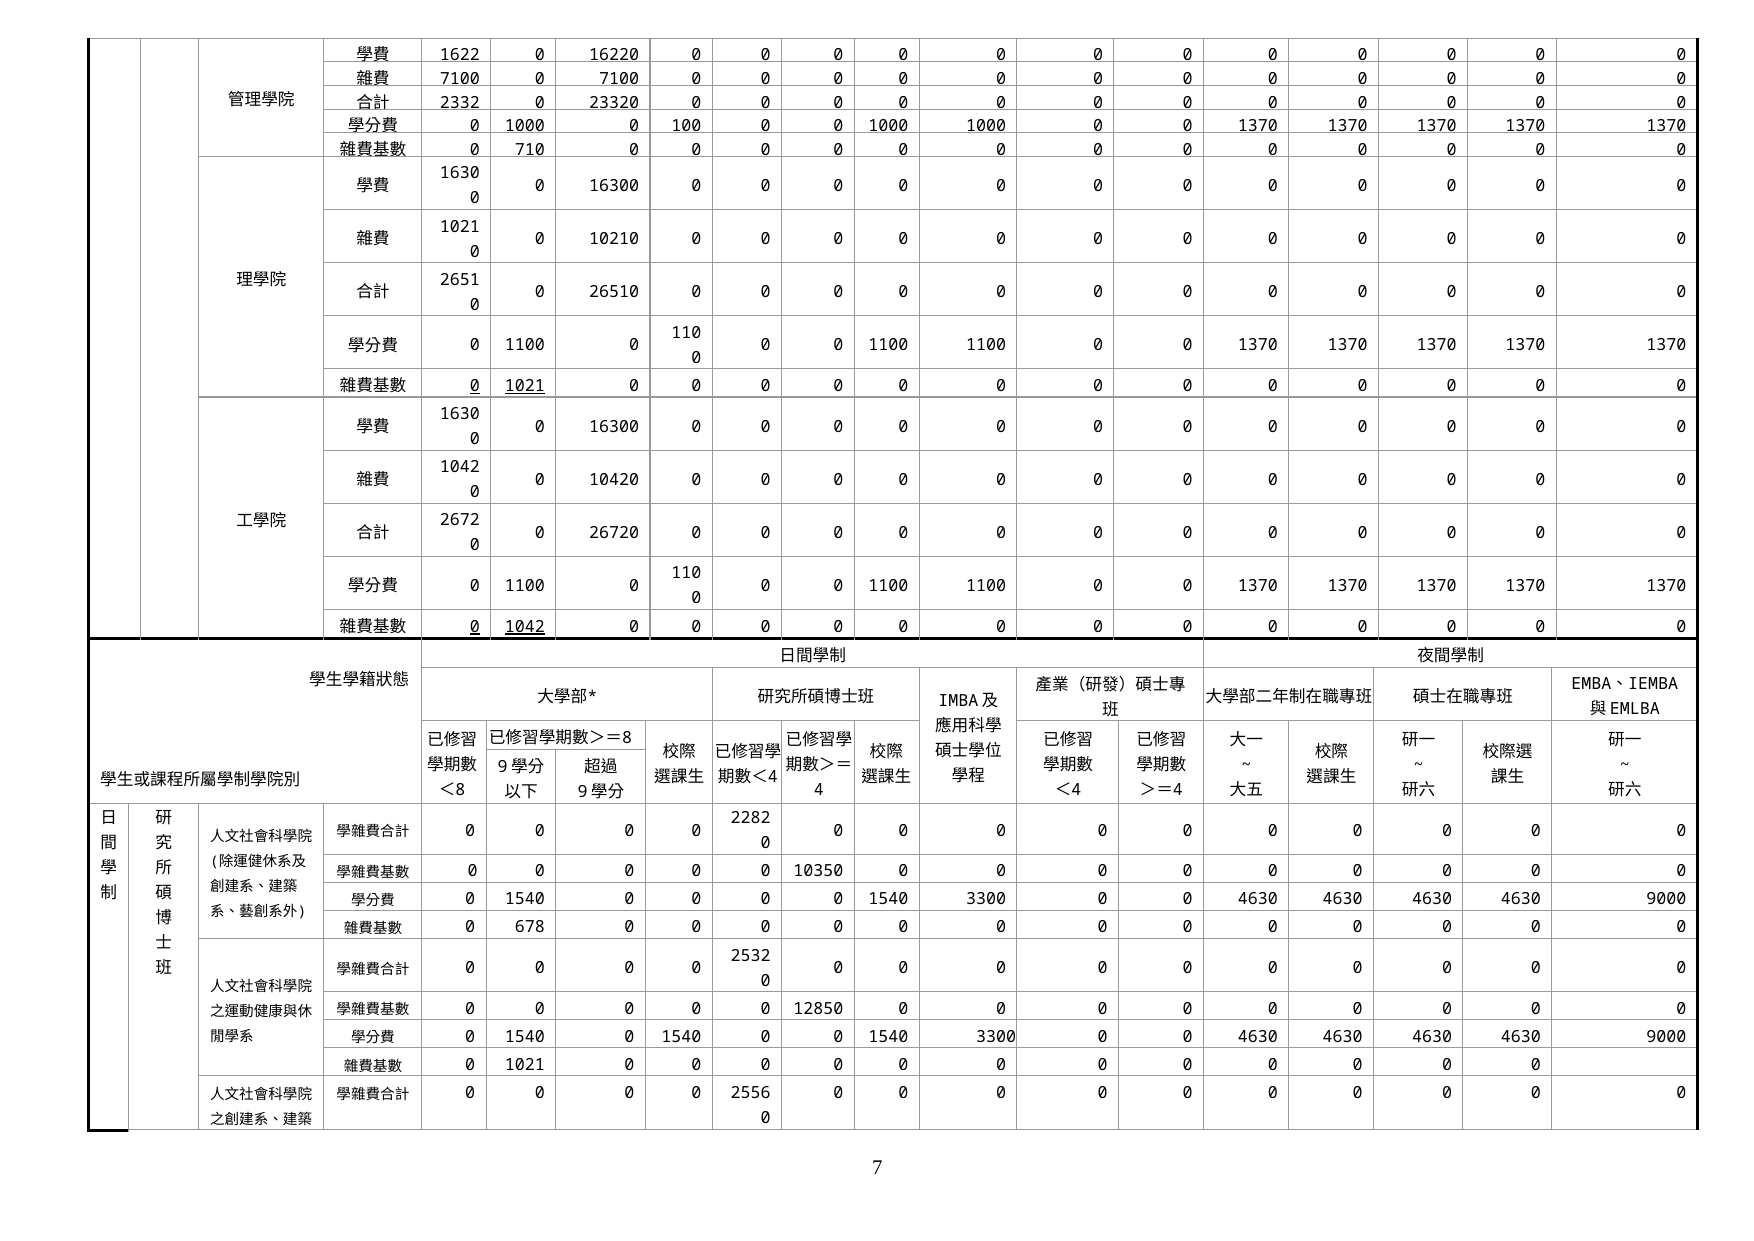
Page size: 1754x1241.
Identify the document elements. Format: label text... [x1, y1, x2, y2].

table_cell 0 [422, 939, 486, 991]
table_cell 0 [1204, 263, 1288, 315]
table_cell 0 [1379, 263, 1467, 315]
table_cell 學費 [324, 157, 421, 209]
table_cell 25560 [713, 1076, 781, 1128]
table_cell 0 [1557, 398, 1696, 449]
table_cell 0 [1017, 939, 1118, 991]
table_cell 0 [1289, 86, 1378, 108]
table_cell 校際 選課生 [1289, 721, 1373, 802]
table_cell 研究所碩博士班 [713, 668, 919, 720]
table_cell 0 [1557, 263, 1696, 315]
table_cell 16300 [556, 157, 649, 209]
table_cell 0 [1204, 855, 1288, 882]
table_cell 0 [1017, 883, 1118, 910]
table_cell 1100 [855, 557, 919, 609]
table_cell 12850 [782, 992, 854, 1019]
table_cell 0 [1119, 804, 1203, 853]
table_cell 0 [1463, 1076, 1551, 1128]
table_cell 0 [1114, 451, 1203, 503]
table_cell 研一 ~ 研六 [1552, 721, 1696, 802]
table_cell 0 [920, 504, 1016, 556]
table_cell 0 [651, 610, 712, 637]
table_cell 10350 [782, 855, 854, 882]
table_cell 理學院 [199, 157, 323, 396]
table_cell 0 [1379, 398, 1467, 449]
table_cell 0 [491, 39, 555, 61]
table_cell 0 [646, 1048, 712, 1075]
table_cell 0 [556, 369, 649, 396]
table_cell 0 [782, 504, 854, 556]
table_cell 0 [713, 911, 781, 938]
table_cell 0 [1468, 157, 1556, 209]
table_cell 0 [782, 610, 854, 637]
table_cell 1042 [491, 610, 555, 637]
table_cell 0 [556, 804, 645, 853]
table_cell 0 [422, 992, 486, 1019]
table_cell 1370 [1557, 316, 1696, 368]
table_cell 0 [1114, 263, 1203, 315]
table_cell 0 [782, 451, 854, 503]
table_cell 0 [1204, 804, 1288, 853]
table_cell 0 [1379, 210, 1467, 262]
table_cell 日間學制 [422, 640, 1203, 667]
table_cell 678 [487, 911, 555, 938]
table_cell 0 [556, 133, 649, 156]
table_cell 0 [782, 263, 854, 315]
table_cell 9學分 以下 [487, 750, 555, 802]
table_cell 0 [920, 398, 1016, 449]
table_cell 0 [487, 939, 555, 991]
table_cell 0 [1557, 369, 1696, 396]
table_cell 0 [782, 557, 854, 609]
table_cell 0 [422, 557, 490, 609]
table_cell 0 [556, 557, 649, 609]
table_cell 0 [422, 1048, 486, 1075]
table_cell 26720 [556, 504, 649, 556]
table_cell 0 [1374, 911, 1462, 938]
table_cell 0 [1017, 263, 1113, 315]
table_cell 學分費 [324, 110, 421, 132]
table_cell 0 [1557, 210, 1696, 262]
table_cell 0 [422, 1020, 486, 1047]
table_cell 管理學院 [199, 39, 323, 156]
table_cell 710 [491, 133, 555, 156]
table_cell 10210 [422, 210, 490, 262]
table_cell 4630 [1463, 883, 1551, 910]
table_cell 4630 [1204, 883, 1288, 910]
table_cell 0 [1017, 62, 1113, 85]
table_cell 0 [651, 504, 712, 556]
table_cell 0 [855, 157, 919, 209]
table_cell 0 [920, 210, 1016, 262]
table_cell 0 [1463, 1048, 1551, 1075]
table_cell 0 [1017, 39, 1113, 61]
table_cell 0 [1204, 939, 1288, 991]
table_cell 0 [855, 855, 919, 882]
table_cell 0 [651, 62, 712, 85]
table_cell 0 [1289, 39, 1378, 61]
table_cell 4630 [1374, 1020, 1462, 1047]
table_cell 0 [1289, 992, 1373, 1019]
table_cell 0 [556, 610, 649, 637]
table_cell 0 [651, 133, 712, 156]
table_cell 1370 [1204, 110, 1288, 132]
table_cell 0 [1114, 210, 1203, 262]
table_cell 0 [782, 316, 854, 368]
table_cell 已修習學期數＞＝8 [487, 721, 645, 749]
table_cell 1370 [1289, 110, 1378, 132]
table_cell 0 [651, 369, 712, 396]
table_cell 7100 [422, 62, 490, 85]
table_cell 1370 [1468, 557, 1556, 609]
table_cell 0 [855, 1076, 919, 1128]
table_cell 0 [1204, 911, 1288, 938]
table_cell 0 [713, 1048, 781, 1075]
table_cell 0 [713, 157, 781, 209]
table_cell 合計 [324, 86, 421, 108]
table_cell 1100 [651, 316, 712, 368]
table_cell 0 [1204, 369, 1288, 396]
table_cell 學費 [324, 39, 421, 61]
table_cell 產業（研發）碩士專班 [1017, 668, 1203, 720]
table_cell 0 [1017, 1076, 1118, 1128]
table_cell 4630 [1289, 1020, 1373, 1047]
table_cell 0 [1289, 451, 1378, 503]
table_cell 0 [556, 855, 645, 882]
table_cell 0 [1379, 133, 1467, 156]
table_cell 0 [920, 939, 1016, 991]
table_cell 0 [1114, 39, 1203, 61]
table_cell 0 [920, 1048, 1016, 1075]
table_cell 0 [651, 86, 712, 108]
table_cell 0 [1114, 398, 1203, 449]
table_cell 雜費基數 [324, 1048, 421, 1075]
table_cell 16220 [556, 39, 649, 61]
table_cell 3300 [920, 883, 1016, 910]
table_cell 0 [1557, 504, 1696, 556]
table_cell 0 [422, 133, 490, 156]
table_cell 校際選課生 [1463, 721, 1551, 802]
table_cell 0 [1017, 398, 1113, 449]
table_cell 0 [1114, 86, 1203, 108]
table_cell 0 [1114, 110, 1203, 132]
table_cell 0 [782, 1020, 854, 1047]
table_cell 0 [782, 939, 854, 991]
table_cell 0 [1379, 157, 1467, 209]
table_cell 0 [1289, 1076, 1373, 1128]
table_cell 0 [713, 1020, 781, 1047]
table_cell 0 [855, 369, 919, 396]
table_cell 0 [646, 1076, 712, 1128]
table_cell 0 [651, 398, 712, 449]
table_cell 1540 [855, 1020, 919, 1047]
table_cell 0 [1374, 939, 1462, 991]
table_cell 0 [920, 610, 1016, 637]
table_cell 0 [1468, 133, 1556, 156]
table_cell 0 [1017, 110, 1113, 132]
table_cell 0 [855, 1048, 919, 1075]
table_cell 工學院 [199, 398, 323, 637]
table_cell 合計 [324, 504, 421, 556]
table_cell 0 [491, 62, 555, 85]
table_cell 0 [422, 1076, 486, 1128]
table_cell 大學部* [422, 668, 712, 720]
table_cell 1000 [491, 110, 555, 132]
table_cell 0 [713, 398, 781, 449]
table_cell 0 [1379, 451, 1467, 503]
table_cell 1370 [1379, 316, 1467, 368]
table_cell 0 [782, 62, 854, 85]
table_cell 0 [1468, 39, 1556, 61]
table_cell 0 [1119, 992, 1203, 1019]
table_cell 0 [855, 911, 919, 938]
table_cell 0 [556, 911, 645, 938]
table_cell 0 [1289, 369, 1378, 396]
table_cell 1100 [491, 316, 555, 368]
table_cell 學分費 [324, 883, 421, 910]
table_cell 學雜費基數 [324, 855, 421, 882]
table_cell 雜費 [324, 451, 421, 503]
table_cell 0 [1468, 610, 1556, 637]
table_cell 0 [1557, 610, 1696, 637]
table_cell 0 [1017, 133, 1113, 156]
table_cell 0 [1289, 804, 1373, 853]
table_cell 0 [713, 316, 781, 368]
table_cell 0 [1114, 157, 1203, 209]
table_cell 0 [1017, 1020, 1118, 1047]
table_cell 0 [713, 883, 781, 910]
table_cell 1000 [651, 110, 712, 132]
table_cell 0 [1289, 855, 1373, 882]
table_cell 0 [920, 369, 1016, 396]
table_cell 0 [1017, 451, 1113, 503]
table_cell 0 [782, 1076, 854, 1128]
table_cell IMBA及 應用科學碩士學位學程 [920, 668, 1016, 802]
table_cell 0 [1114, 316, 1203, 368]
table_cell 0 [1119, 1020, 1203, 1047]
table_cell 0 [920, 157, 1016, 209]
table_cell 0 [855, 451, 919, 503]
table_cell 0 [1468, 369, 1556, 396]
table_cell 0 [1289, 504, 1378, 556]
table_cell 0 [491, 157, 555, 209]
table_cell 0 [713, 504, 781, 556]
table_cell 人文社會科學院(除運健休系及創建系、建築系、藝創系外) [199, 804, 323, 938]
table_cell 學雜費合計 [324, 804, 421, 853]
table_cell 0 [1552, 911, 1696, 938]
table_cell 0 [920, 133, 1016, 156]
table_cell 1100 [855, 316, 919, 368]
table_cell 1370 [1204, 316, 1288, 368]
table_cell 0 [1468, 210, 1556, 262]
table_cell 0 [487, 804, 555, 853]
table_cell 4630 [1289, 883, 1373, 910]
table_cell 1000 [920, 110, 1016, 132]
table_cell 大一 ~ 大五 [1204, 721, 1288, 802]
table_cell 0 [1017, 86, 1113, 108]
table_cell 0 [782, 39, 854, 61]
table_cell 0 [422, 883, 486, 910]
table_cell 已修習 學期數 ＜4 [1017, 721, 1118, 802]
table_cell 0 [1017, 557, 1113, 609]
table_cell 16300 [422, 157, 490, 209]
table_cell 0 [1114, 369, 1203, 396]
table_cell 已修習學期數＞＝4 [782, 721, 854, 802]
table_cell 0 [1017, 855, 1118, 882]
table_cell 0 [1379, 62, 1467, 85]
table_cell 0 [1204, 398, 1288, 449]
table_cell 0 [1557, 157, 1696, 209]
table_cell 0 [1463, 804, 1551, 853]
table_cell 0 [1119, 883, 1203, 910]
table_cell 0 [1379, 610, 1467, 637]
table_cell 23320 [556, 86, 649, 108]
table_cell 1540 [487, 883, 555, 910]
table_cell 0 [651, 263, 712, 315]
table_cell 0 [782, 369, 854, 396]
table_cell 4630 [1463, 1020, 1551, 1047]
table_cell 4630 [1374, 883, 1462, 910]
table_cell 0 [1017, 911, 1118, 938]
table_cell 0 [1463, 939, 1551, 991]
table_cell 1370 [1289, 557, 1378, 609]
table_cell 0 [1289, 398, 1378, 449]
table_cell 0 [1017, 316, 1113, 368]
table_cell 0 [651, 451, 712, 503]
table_cell 26720 [422, 504, 490, 556]
table_cell 1100 [920, 316, 1016, 368]
table_cell 1021 [491, 369, 555, 396]
table_cell 0 [1017, 157, 1113, 209]
table_cell 已修習學期數＜4 [713, 721, 781, 802]
table_cell 0 [1119, 855, 1203, 882]
table_cell 0 [855, 610, 919, 637]
table_cell 0 [713, 133, 781, 156]
table_cell 0 [1552, 804, 1696, 853]
table_cell 0 [491, 451, 555, 503]
table_cell 0 0 [1557, 39, 1696, 61]
table_cell 0 [1289, 210, 1378, 262]
table_cell 學費 [324, 398, 421, 449]
table_cell 1100 [920, 557, 1016, 609]
table_cell 0 [1017, 1048, 1118, 1075]
table_cell 0 [556, 992, 645, 1019]
table_cell 0 [1552, 855, 1696, 882]
table_cell 0 [1468, 263, 1556, 315]
table_cell 0 [1552, 939, 1696, 991]
table_cell 雜費基數 [324, 133, 421, 156]
table_cell 0 [1204, 1076, 1288, 1128]
table_cell 0 [1114, 133, 1203, 156]
table_cell 0 [1463, 992, 1551, 1019]
table_cell 0 [491, 263, 555, 315]
table_cell [90, 39, 140, 637]
table_cell 10420 [556, 451, 649, 503]
table_cell 0 [1289, 157, 1378, 209]
table_cell 0 [556, 110, 649, 132]
table_cell 0 [855, 133, 919, 156]
table_cell 1540 [487, 1020, 555, 1047]
table_cell 0 [1374, 1076, 1462, 1128]
table_cell 3300 [920, 1020, 1016, 1047]
table_cell 0 0 [1557, 86, 1696, 108]
table_cell 0 [422, 610, 490, 637]
table_cell 0 [651, 157, 712, 209]
table_cell 0 [1379, 39, 1467, 61]
table_cell 0 [651, 39, 712, 61]
table_cell 0 [855, 398, 919, 449]
table_cell 0 [713, 86, 781, 108]
table_cell 0 [1204, 133, 1288, 156]
table_cell 0 [422, 316, 490, 368]
table_cell 0 [713, 992, 781, 1019]
table_cell 0 [1374, 804, 1462, 853]
table_cell 0 [1114, 504, 1203, 556]
table_cell 0 [713, 610, 781, 637]
table_cell 0 [920, 804, 1016, 853]
table_cell 學雜費合計 [324, 939, 421, 991]
table_cell 0 [1204, 992, 1288, 1019]
table_cell 1540 [855, 883, 919, 910]
table_cell 雜費 [324, 210, 421, 262]
table_cell 0 [713, 39, 781, 61]
table_cell 0 [920, 86, 1016, 108]
table_cell 1370 [1557, 110, 1696, 132]
table_cell 0 [422, 855, 486, 882]
table_cell 學分費 [324, 557, 421, 609]
table_cell 已修習學期數＜8 [422, 721, 486, 802]
table_cell 0 [855, 992, 919, 1019]
table_cell 0 [782, 210, 854, 262]
table_cell 0 0 [1557, 62, 1696, 85]
table_cell 人文社會科學院之創建系、建築 [199, 1076, 323, 1128]
table_cell 0 [713, 369, 781, 396]
table_cell 0 [491, 398, 555, 449]
table_cell 0 [920, 855, 1016, 882]
table_cell [1552, 1048, 1696, 1075]
table_cell 學分費 [324, 1020, 421, 1047]
table_cell 0 [556, 316, 649, 368]
table_cell 0 [1017, 992, 1118, 1019]
table_cell 0 [713, 110, 781, 132]
table_cell 0 [1374, 855, 1462, 882]
table_cell 0 [1552, 992, 1696, 1019]
table_cell 1000 [855, 110, 919, 132]
table_cell 0 [855, 804, 919, 853]
table_cell 學分費 [324, 316, 421, 368]
table_cell 0 [855, 939, 919, 991]
table_cell 0 [556, 883, 645, 910]
table_cell 0 [1463, 911, 1551, 938]
table_cell 9000 [1552, 883, 1696, 910]
table_cell 0 [1204, 504, 1288, 556]
table_cell 0 [1557, 451, 1696, 503]
table_cell 0 [920, 263, 1016, 315]
table_cell 校際 選課生 [855, 721, 919, 802]
table_cell 0 [422, 804, 486, 853]
table_cell 0 [1374, 1048, 1462, 1075]
table_cell 0 [1204, 62, 1288, 85]
table_cell [141, 39, 198, 637]
table_cell 0 [713, 263, 781, 315]
table_cell 已修習學期數＞＝4 [1119, 721, 1203, 802]
table_cell 0 [920, 62, 1016, 85]
table_cell 7100 [556, 62, 649, 85]
table_cell 0 [782, 157, 854, 209]
table_cell 0 [1017, 804, 1118, 853]
table_cell 研 究 所 碩 博 士 班 [129, 804, 198, 1128]
table_cell 1370 [1379, 110, 1467, 132]
table_cell 0 [1289, 1048, 1373, 1075]
table_cell 0 [920, 451, 1016, 503]
table_cell 人文社會科學院之運動健康與休閒學系 [199, 939, 323, 1075]
table_cell 0 [1204, 451, 1288, 503]
table_cell 碩士在職專班 [1374, 668, 1551, 720]
table_cell 10210 [556, 210, 649, 262]
table_cell 0 [1552, 1076, 1696, 1128]
table_cell 0 [920, 1076, 1016, 1128]
table_cell 0 [491, 86, 555, 108]
table_cell 0 [1204, 610, 1288, 637]
table_cell 0 [1204, 1048, 1288, 1075]
table_cell 0 [1289, 263, 1378, 315]
table_cell 4630 [1204, 1020, 1288, 1047]
table_cell 0 [855, 263, 919, 315]
table_cell 0 [1204, 86, 1288, 108]
table_cell 學生學籍狀態 學生或課程所屬學制學院別 [90, 640, 421, 802]
table_cell 0 [1114, 557, 1203, 609]
table_cell EMBA、IEMBA與EMLBA [1552, 668, 1696, 720]
table_cell 0 [487, 992, 555, 1019]
table_cell 0 [855, 210, 919, 262]
table_cell 超過 9學分 [556, 750, 645, 802]
table_cell 10420 [422, 451, 490, 503]
table_cell 0 [1468, 398, 1556, 449]
table_cell 0 [646, 855, 712, 882]
table_cell 9000 [1552, 1020, 1696, 1047]
table_cell 0 [855, 62, 919, 85]
table_cell 0 [422, 911, 486, 938]
table_cell 0 [1379, 504, 1467, 556]
table_cell 0 [920, 39, 1016, 61]
table_cell 0 [782, 398, 854, 449]
table_cell 0 [1017, 504, 1113, 556]
table_cell 0 [782, 911, 854, 938]
table_cell 0 [646, 939, 712, 991]
table_cell 1021 [487, 1048, 555, 1075]
table_cell 0 [782, 133, 854, 156]
table_cell 0 [422, 110, 490, 132]
table_cell 0 [713, 210, 781, 262]
table_cell 0 [422, 369, 490, 396]
table_cell 雜費基數 [324, 610, 421, 637]
table_cell 0 [855, 86, 919, 108]
table_cell 1540 [646, 1020, 712, 1047]
table_cell 夜間學制 [1204, 640, 1696, 667]
table_cell 0 [855, 39, 919, 61]
table_cell 0 [1289, 62, 1378, 85]
table_cell 1370 [1379, 557, 1467, 609]
table_cell 16220 [422, 39, 490, 61]
table_cell 0 [1017, 369, 1113, 396]
table_cell 0 [1289, 133, 1378, 156]
table_cell 雜費基數 [324, 911, 421, 938]
table_cell 0 [1379, 86, 1467, 108]
table_cell 0 [782, 1048, 854, 1075]
table_cell 0 [1119, 1048, 1203, 1075]
table_cell 0 [491, 210, 555, 262]
table_cell 26510 [422, 263, 490, 315]
table_cell 0 [556, 1020, 645, 1047]
table_cell 0 [487, 1076, 555, 1128]
table_cell 0 [1468, 86, 1556, 108]
table_cell 0 [782, 883, 854, 910]
table_cell 0 [713, 451, 781, 503]
table_cell 大學部二年制在職專班 [1204, 668, 1373, 720]
table_cell 0 [556, 1048, 645, 1075]
table_cell 研一 ~ 研六 [1374, 721, 1462, 802]
table_cell 0 [1119, 1076, 1203, 1128]
table_cell 16300 [422, 398, 490, 449]
table_cell 0 [1463, 855, 1551, 882]
table_cell 1100 [491, 557, 555, 609]
table_cell 0 [1017, 210, 1113, 262]
table_cell 1370 [1289, 316, 1378, 368]
table_cell 0 [1379, 369, 1467, 396]
table_cell 26510 [556, 263, 649, 315]
table_cell 0 [713, 557, 781, 609]
table_cell 0 [556, 939, 645, 991]
table_cell 0 [1114, 62, 1203, 85]
table_cell 0 [487, 855, 555, 882]
table_cell 0 [1468, 62, 1556, 85]
table_cell 0 [1017, 610, 1113, 637]
table_cell 0 [782, 110, 854, 132]
table_cell 0 [1204, 157, 1288, 209]
table_cell 合計 [324, 263, 421, 315]
table_cell 0 [1204, 210, 1288, 262]
table_cell 學雜費合計 [324, 1076, 421, 1128]
table_cell 0 [1119, 911, 1203, 938]
table_cell 學雜費基數 [324, 992, 421, 1019]
table_cell 0 [1374, 992, 1462, 1019]
table_cell 0 [920, 911, 1016, 938]
table_cell 0 [1289, 911, 1373, 938]
table_cell 0 [1557, 133, 1696, 156]
table_cell 0 [1119, 939, 1203, 991]
table_cell 0 [646, 992, 712, 1019]
table_cell 雜費基數 [324, 369, 421, 396]
table_cell 0 [782, 86, 854, 108]
table_cell 校際 選課生 [646, 721, 712, 802]
table_cell 16300 [556, 398, 649, 449]
table_cell 雜費 [324, 62, 421, 85]
table_cell 0 [1289, 939, 1373, 991]
table_cell 日 間 學 制 [90, 804, 128, 1128]
table_cell 0 [646, 804, 712, 853]
table_cell 22820 [713, 804, 781, 853]
table_cell 0 [646, 911, 712, 938]
table_cell 1100 [651, 557, 712, 609]
table_cell 0 [1204, 39, 1288, 61]
table_cell 0 [1289, 610, 1378, 637]
table_cell 0 [855, 504, 919, 556]
table_cell 1370 [1468, 110, 1556, 132]
table_cell 0 [713, 62, 781, 85]
table_cell 23320 [422, 86, 490, 108]
table_cell 0 [920, 992, 1016, 1019]
table_cell 0 [782, 804, 854, 853]
table_cell 0 [1114, 610, 1203, 637]
table_cell 0 [646, 883, 712, 910]
table_cell 1370 [1204, 557, 1288, 609]
table_cell 0 [556, 1076, 645, 1128]
table_cell 1370 [1468, 316, 1556, 368]
table_cell 1370 [1557, 557, 1696, 609]
table_cell 0 [491, 504, 555, 556]
table_cell 0 [1468, 451, 1556, 503]
table_cell 0 [713, 855, 781, 882]
table_cell 25320 [713, 939, 781, 991]
table_cell 0 [651, 210, 712, 262]
table_cell 0 [1468, 504, 1556, 556]
